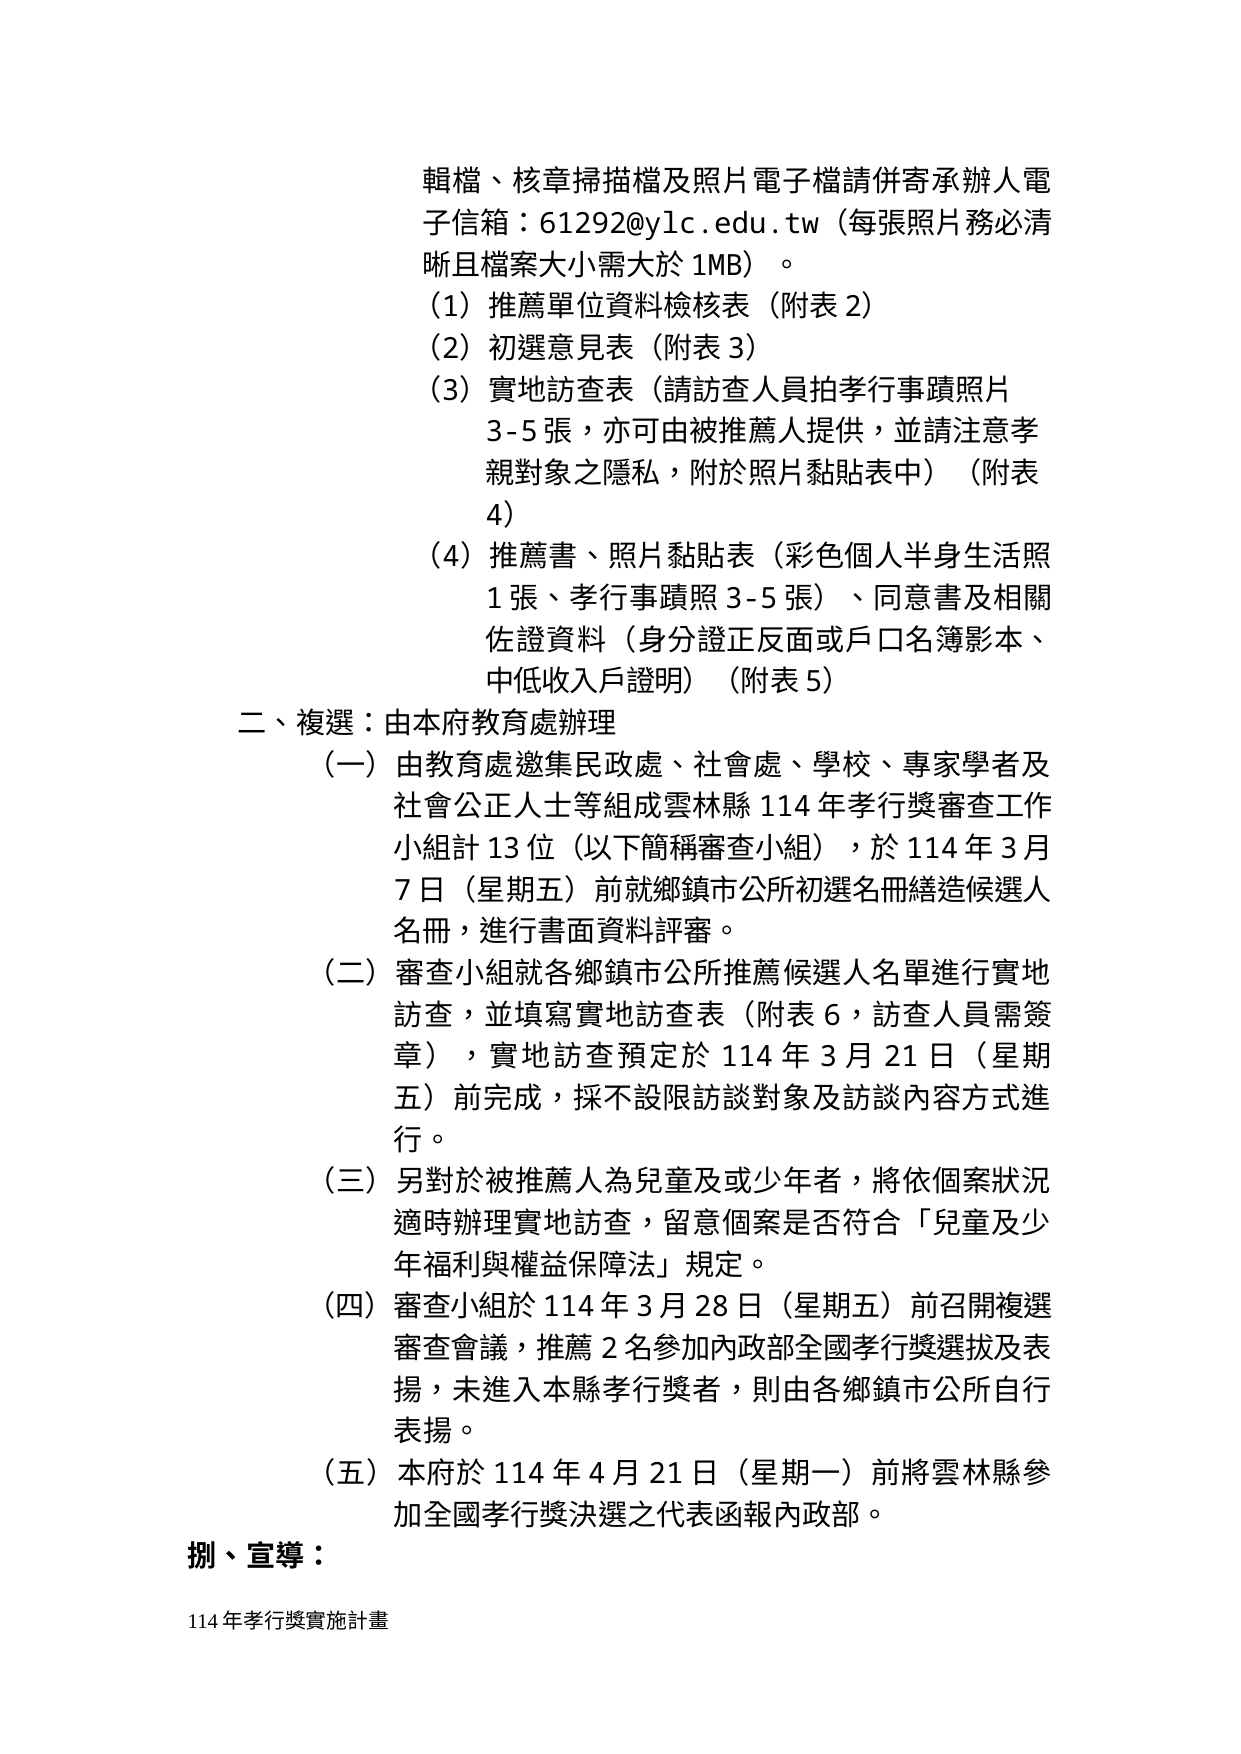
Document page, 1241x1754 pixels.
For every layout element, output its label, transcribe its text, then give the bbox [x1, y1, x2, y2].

text （四）審查小組於114年3月28日（星期五）前召開複選審查會議，推薦2名參加內政部全國孝行獎選拔及表揚，未進入本縣孝行獎者，則由各鄉鎮市公所自行表揚。 [306, 1283, 1053, 1450]
text （二）審查小組就各鄉鎮市公所推薦候選人名單進行實地訪查，並填寫實地訪查表（附表6，訪查人員需簽章），實地訪查預定於114年3月21日（星期五）前完成，採不設限訪談對象及訪談內容方式進行。 [306, 950, 1053, 1158]
text （2）初選意見表（附表3） [412, 325, 1053, 367]
text （1）推薦單位資料檢核表（附表2） [412, 283, 1053, 325]
text （3）實地訪查表（請訪查人員拍孝行事蹟照片3-5張，亦可由被推薦人提供，並請注意孝親對象之隱私，附於照片黏貼表中）（附表4） [412, 367, 1053, 533]
text （一）由教育處邀集民政處、社會處、學校、專家學者及社會公正人士等組成雲林縣114年孝行獎審查工作小組計13位（以下簡稱審查小組），於114年3月7日（星期五）前就鄉鎮市公所初選名冊繕造候選人名冊，進行書面資料評審。 [306, 742, 1053, 950]
text 二、複選：由本府教育處辦理 [237, 700, 1053, 742]
text （五）本府於114年4月21日（星期一）前將雲林縣參加全國孝行獎決選之代表函報內政部。 [306, 1450, 1053, 1533]
text 捌、宣導： [187, 1533, 1053, 1575]
text （4）推薦書、照片黏貼表（彩色個人半身生活照1張、孝行事蹟照3-5張）、同意書及相關佐證資料（身分證正反面或戶口名簿影本、中低收入戶證明）（附表5） [412, 533, 1053, 700]
text （三）另對於被推薦人為兒童及或少年者，將依個案狀況適時辦理實地訪查，留意個案是否符合「兒童及少年福利與權益保障法」規定。 [306, 1158, 1053, 1283]
text 輯檔、核章掃描檔及照片電子檔請併寄承辦人電子信箱：61292@ylc.edu.tw（每張照片務必清晰且檔案大小需大於1MB）。 [400, 158, 1053, 283]
